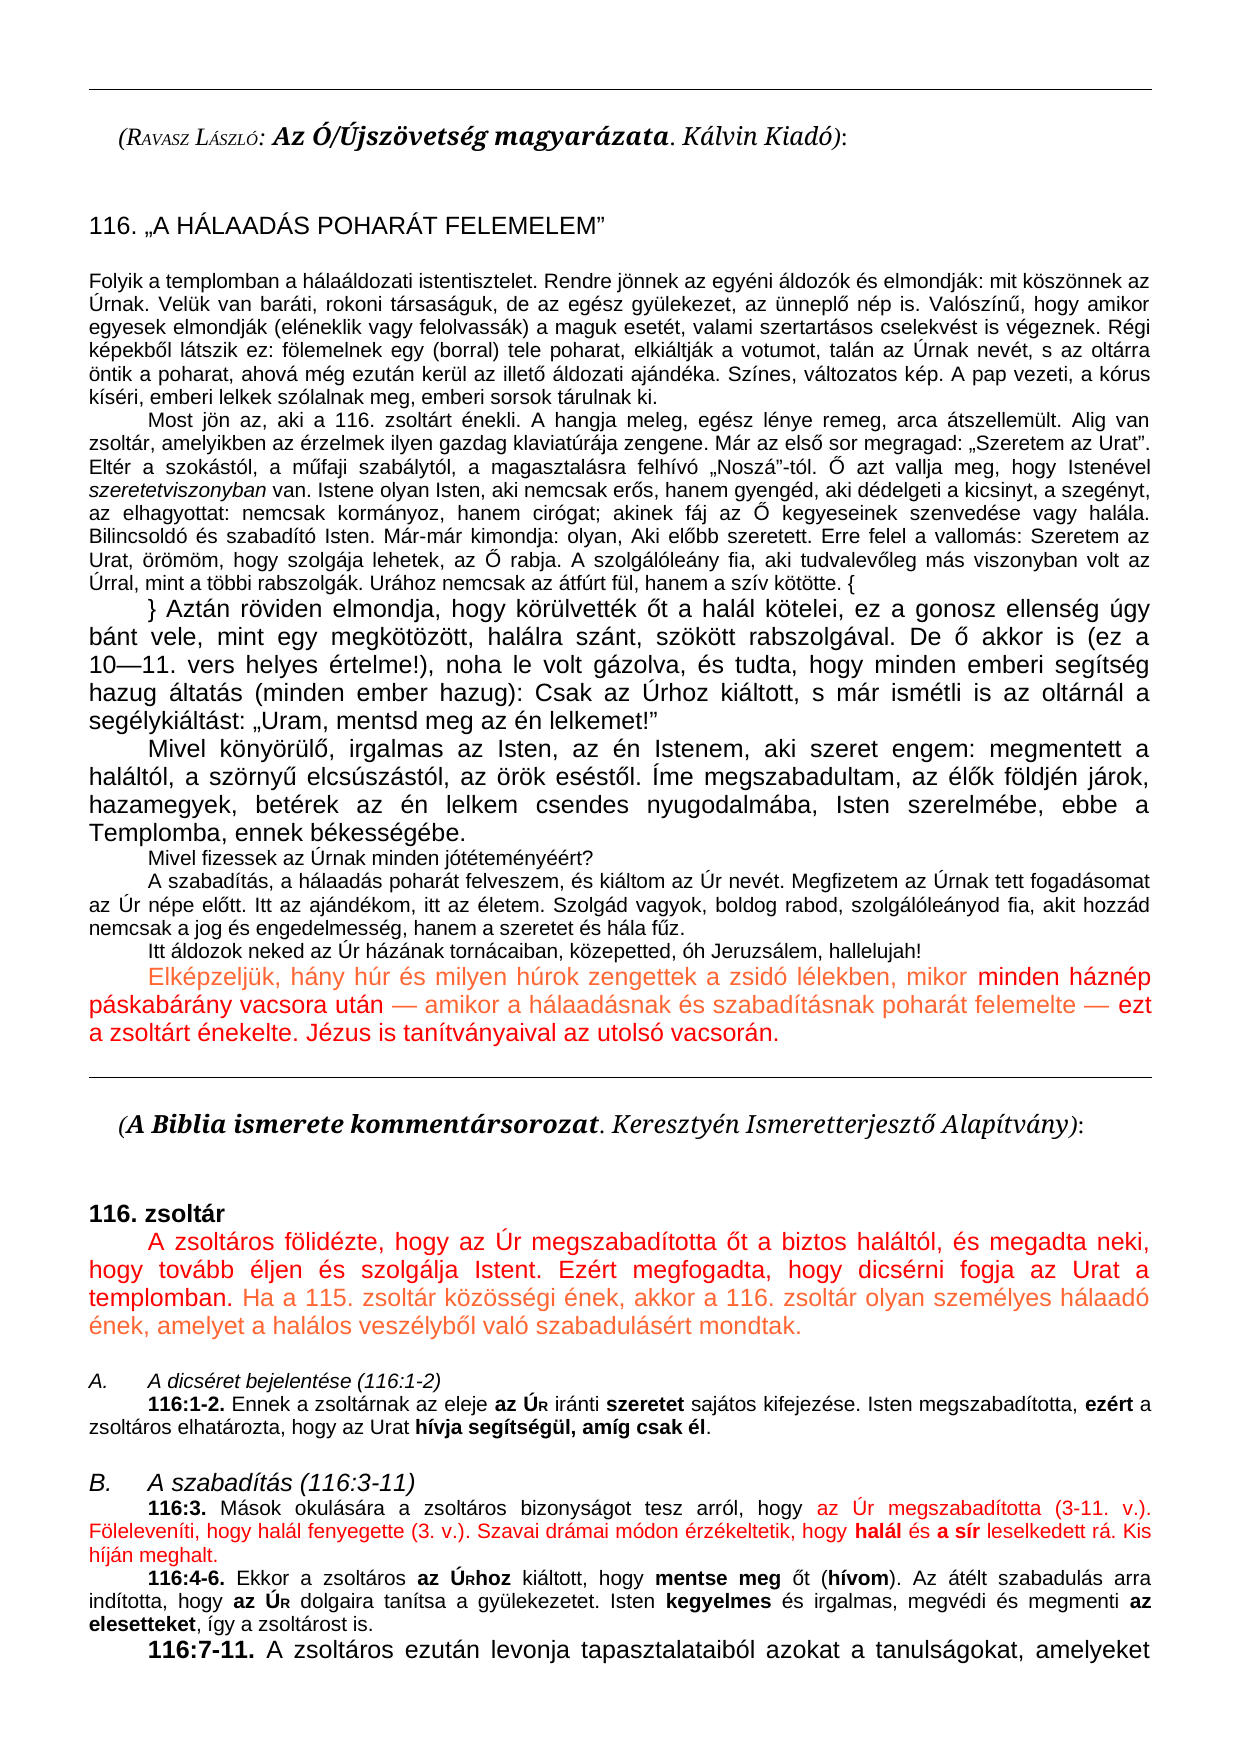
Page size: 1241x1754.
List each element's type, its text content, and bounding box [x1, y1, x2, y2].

text Mivel fizessek az Úrnak minden jótéteményéért? [88, 847, 1152, 870]
text A. A dicséret bejelentése (116:1-2) [88, 1369, 1152, 1393]
text Itt áldozok neked az Úr házának tornácaiban, közepetted, óh Jeruzsálem, hallelujah! [88, 940, 1152, 963]
text A szabadítás, a hálaadás poharát felveszem, és kiáltom az Úr nevét. Megfizetem az Úrnak tett fogadásomat az Úr népe előtt. Itt az ajándékom, itt az életem. Szolgád vagyok, boldog rabod, szolgálóleányod fia, akit hozzád nemcsak a jog és engedelmesség, hanem a szeretet és hála fűz. [88, 870, 1152, 940]
text (Ravasz László: Az Ó/Újszövetség magyarázata. Kálvin Kiadó): [88, 90, 1152, 182]
text } Aztán röviden elmondja, hogy körülvették őt a halál kötelei, ez a gonosz ellenség úgy bánt vele, mint egy megkötözött, halálra szánt, szökött rabszolgával. De ő akkor is (ez a 10―11. vers helyes értelme!), noha le volt gázolva, és tudta, hogy minden emberi segítség hazug áltatás (minden ember hazug): Csak az Úrhoz kiáltott, s már ismétli is az oltárnál a segélykiáltást: „Uram, mentsd meg az én lelkemet!” [88, 595, 1152, 735]
text A zsoltáros fölidézte, hogy az Úr megszabadította őt a biztos haláltól, és megadta neki, hogy tovább éljen és szolgálja Istent. Ezért megfogadta, hogy dicsérni fogja az Urat a templomban. Ha a 115. zsoltár közösségi ének, akkor a 116. zsoltár olyan személyes hálaadó ének, amelyet a halálos veszélyből való szabadulásért mondtak. [88, 1228, 1152, 1340]
text B. A szabadítás (116:3-11) [88, 1469, 1152, 1497]
text 116. zsoltár [88, 1200, 1152, 1228]
text 116:7-11. A zsoltáros ezután levonja tapasztalataiból azokat a tanulságokat, amelyeket [88, 1636, 1152, 1664]
text 116:4-6. Ekkor a zsoltáros az Úrhoz kiáltott, hogy mentse meg őt (hívom). Az átélt szabadulás arra indította, hogy az Úr dolgaira tanítsa a gyülekezetet. Isten kegyelmes és irgalmas, megvédi és megmenti az elesetteket, így a zsoltárost is. [88, 1566, 1152, 1636]
text 116:1-2. Ennek a zsoltárnak az eleje az Úr iránti szeretet sajátos kifejezése. Isten megszabadította, ezért a zsoltáros elhatározta, hogy az Urat hívja segítségül, amíg csak él. [88, 1393, 1152, 1439]
text Mivel könyörülő, irgalmas az Isten, az én Istenem, aki szeret engem: megmentett a haláltól, a szörnyű elcsúszástól, az örök eséstől. Íme megszabadultam, az élők földjén járok, hazamegyek, betérek az én lelkem csendes nyugodalmába, Isten szerelmébe, ebbe a Templomba, ennek békességébe. [88, 735, 1152, 847]
text 116:3. Mások okulására a zsoltáros bizonyságot tesz arról, hogy az Úr megszabadította (3-11. v.). Föleleveníti, hogy halál fenyegette (3. v.). Szavai drámai módon érzékeltetik, hogy halál és a sír leselkedett rá. Kis híján meghalt. [88, 1497, 1152, 1566]
text Most jön az, aki a 116. zsoltárt énekli. A hangja meleg, egész lénye remeg, arca átszellemült. Alig van zsoltár, amelyikben az érzelmek ilyen gazdag klaviatúrája zengene. Már az első sor megragad: „Szeretem az Urat”. Eltér a szokástól, a műfaji szabálytól, a magasztalásra felhívó „Noszá”-tól. Ő azt vallja meg, hogy Istenével szeretetviszonyban van. Istene olyan Isten, aki nemcsak erős, hanem gyengéd, aki dédelgeti a kicsinyt, a szegényt, az elhagyottat: nemcsak kormányoz, hanem cirógat; akinek fáj az Ő kegyeseinek szenvedése vagy halála. Bilincsoldó és szabadító Isten. Már-már kimondja: olyan, Aki előbb szeretett. Erre felel a vallomás: Szeretem az Urat, örömöm, hogy szolgája lehetek, az Ő rabja. A szolgálóleány fia, aki tudvalevőleg más viszonyban volt az Úrral, mint a többi rabszolgák. Urához nemcsak az átfúrt fül, hanem a szív kötötte. { [88, 409, 1152, 595]
text (A Biblia ismerete kommentársorozat. Keresztyén Ismeretterjesztő Alapítvány): [88, 1078, 1152, 1171]
text 116. „A HÁLAADÁS POHARÁT FELEMELEM” [88, 212, 1152, 240]
text Elképzeljük, hány húr és milyen húrok zengettek a zsidó lélekben, mikor minden háznép páskabárány vacsora után — amikor a hálaadásnak és szabadításnak poharát felemelte — ezt a zsoltárt énekelte. Jézus is tanítványaival az utolsó vacsorán. [88, 963, 1152, 1047]
text Folyik a templomban a hálaáldozati istentisztelet. Rendre jönnek az egyéni áldozók és elmondják: mit köszönnek az Úrnak. Velük van baráti, rokoni társaságuk, de az egész gyülekezet, az ünneplő nép is. Valószínű, hogy amikor egyesek elmondják (eléneklik vagy felolvassák) a maguk esetét, valami szertartásos cselekvést is végeznek. Régi képekből látszik ez: fölemelnek egy (borral) tele poharat, elkiáltják a votumot, talán az Úrnak nevét, s az oltárra öntik a poharat, ahová még ezután kerül az illető áldozati ajándéka. Színes, változatos kép. A pap vezeti, a kórus kíséri, emberi lelkek szólalnak meg, emberi sorsok tárulnak ki. [88, 269, 1152, 409]
